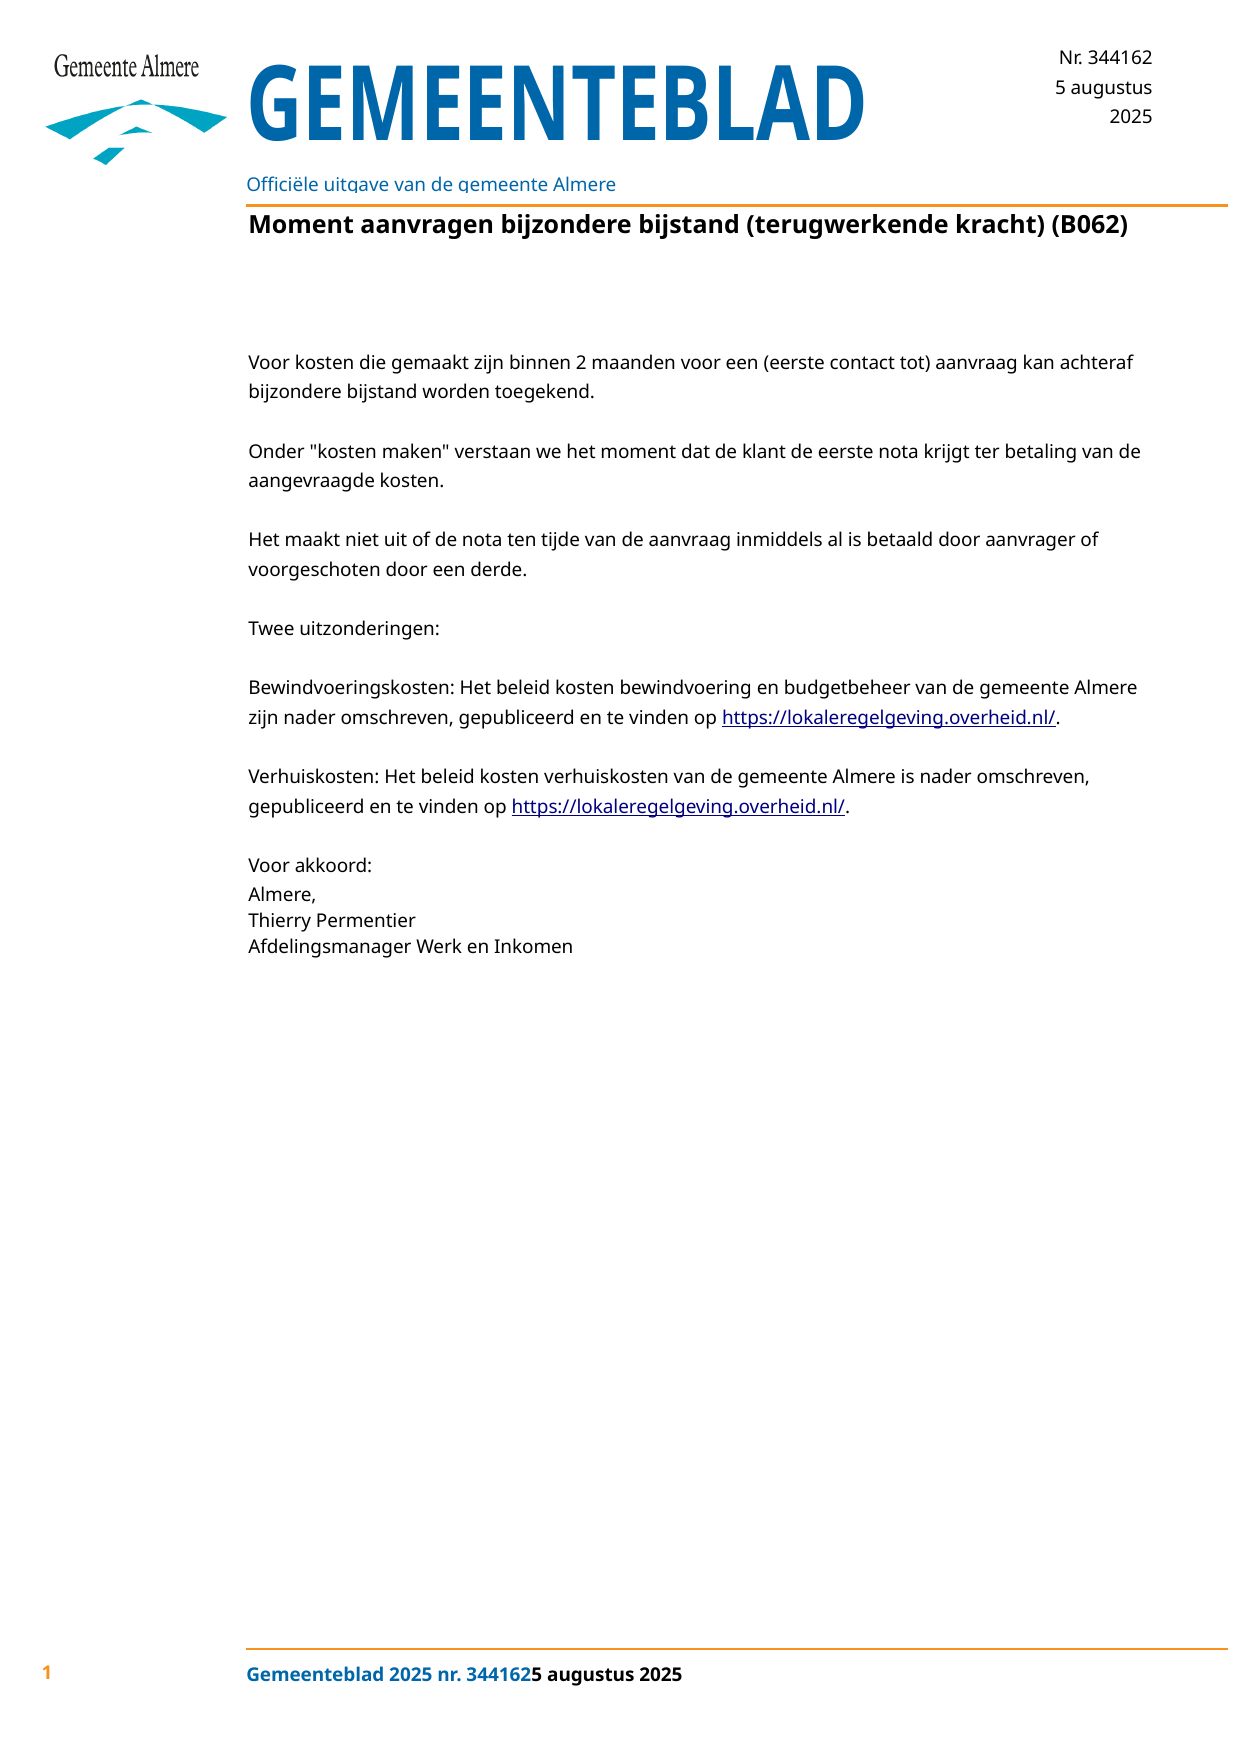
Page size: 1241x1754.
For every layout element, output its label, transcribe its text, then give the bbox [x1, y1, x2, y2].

text Voor kosten die gemaakt zijn binnen 2 maanden voor een (eerste contact tot) aanvraag kan achteraf bijzondere bijstand worden toegekend. [248, 349, 1152, 404]
text Voor akkoord: [248, 852, 1152, 878]
text Afdelingsmanager Werk en Inkomen [248, 933, 1152, 959]
text Thierry Permentier [248, 907, 1152, 933]
text Het maakt niet uit of de nota ten tijde van de aanvraag inmiddels al is betaald door aanvrager of voorgeschoten door een derde. [248, 527, 1152, 582]
picture [41, 47, 231, 172]
text Moment aanvragen bijzondere bijstand (terugwerkende kracht) (B062) [248, 207, 1152, 241]
text Twee uitzonderingen: [248, 615, 1152, 641]
text Bewindvoeringskosten: Het beleid kosten bewindvoering en budgetbeheer van de gemeente Almere zijn nader omschreven, gepubliceerd en te vinden op https://lokaleregelgeving.overheid.nl/. [248, 674, 1152, 730]
text Onder "kosten maken" verstaan we het moment dat de klant de eerste nota krijgt ter betaling van de aangevraagde kosten. [248, 438, 1152, 493]
text Verhuiskosten: Het beleid kosten verhuiskosten van de gemeente Almere is nader omschreven, gepubliceerd en te vinden op https://lokaleregelgeving.overheid.nl/. [248, 763, 1152, 819]
text Almere, [248, 882, 1152, 907]
